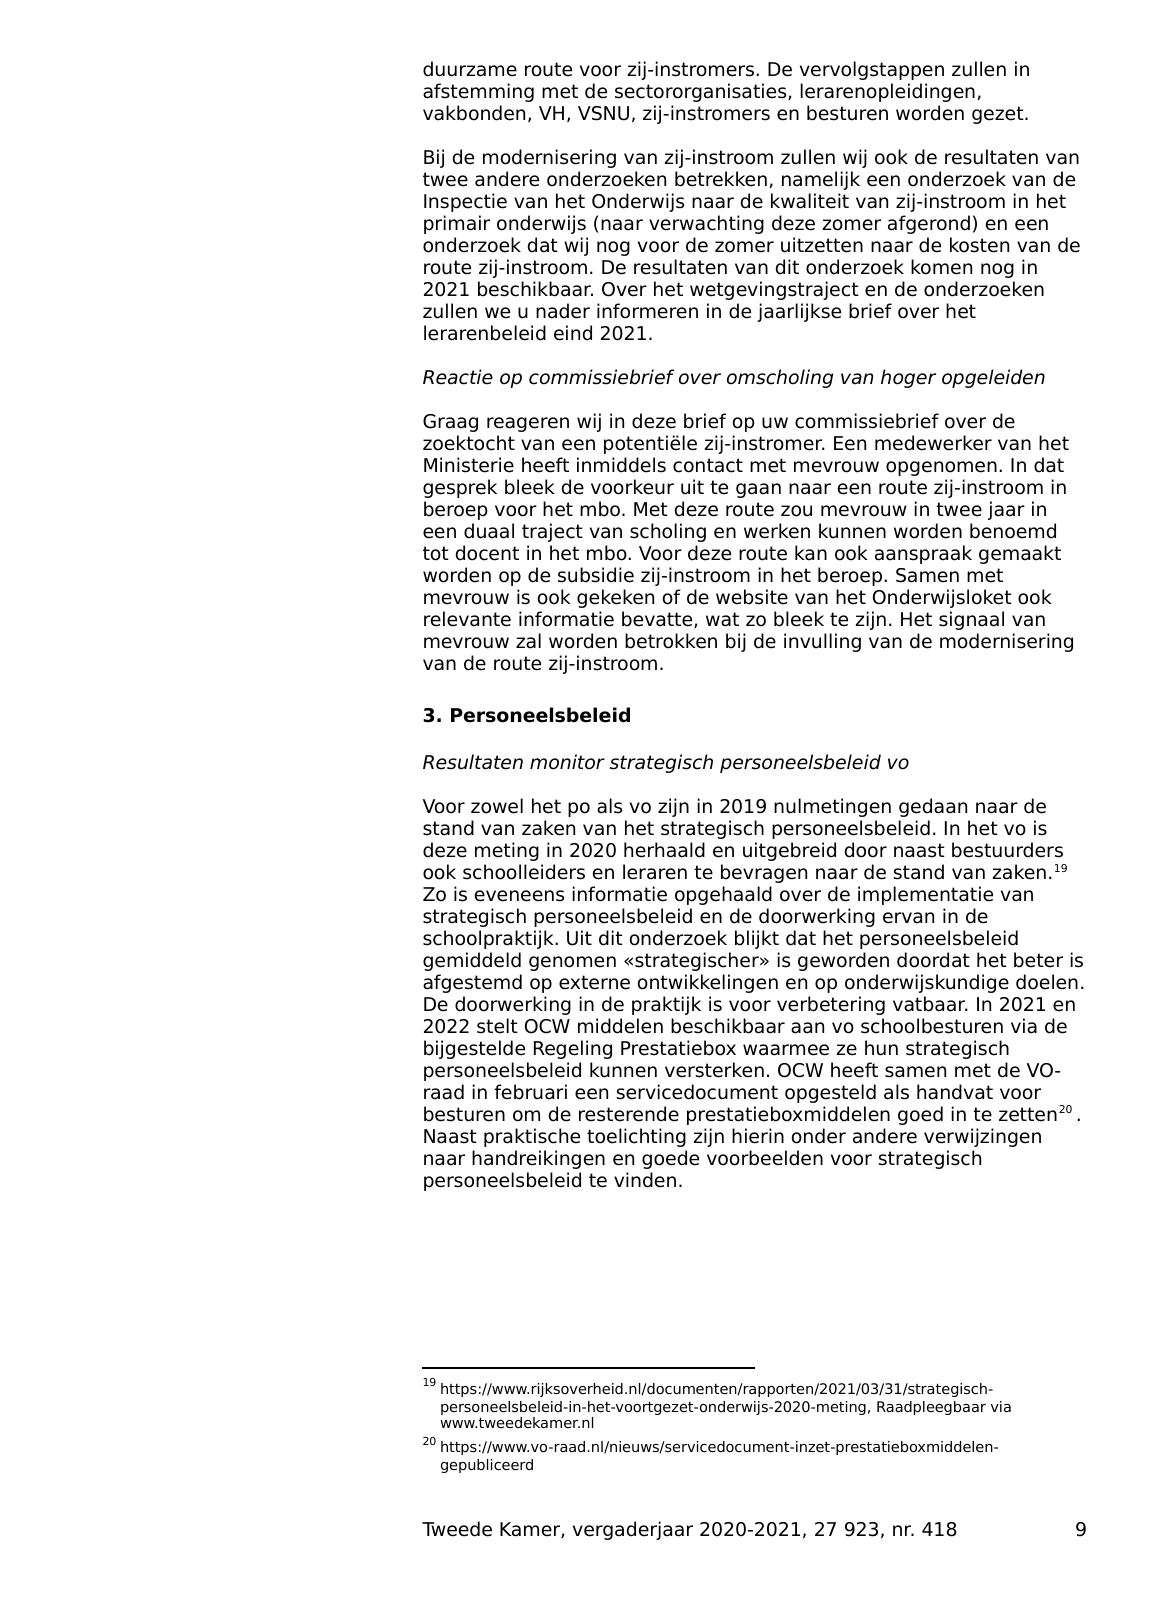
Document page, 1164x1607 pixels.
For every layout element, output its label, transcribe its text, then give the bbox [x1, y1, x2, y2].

text duurzame route voor zij-instromers. De vervolgstappen zullen in afstemming met de sectororganisaties, lerarenopleidingen, vakbonden, VH, VSNU, zij-instromers en besturen worden gezet. [422, 59, 1087, 125]
text Voor zowel het po als vo zijn in 2019 nulmetingen gedaan naar de stand van zaken van het strategisch personeelsbeleid. In het vo is deze meting in 2020 herhaald en uitgebreid door naast bestuurders ook schoolleiders en leraren te bevragen naar de stand van zaken. Zo is eveneens informatie opgehaald over de implementatie van strategisch personeelsbeleid en de doorwerking ervan in de schoolpraktijk. Uit dit onderzoek blijkt dat het personeelsbeleid gemiddeld genomen «strategischer» is geworden doordat het beter is afgestemd op externe ontwikkelingen en op onderwijskundige doelen. De doorwerking in de praktijk is voor verbetering vatbaar. In 2021 en 2022 stelt OCW middelen beschikbaar aan vo schoolbesturen via de bijgestelde Regeling Prestatiebox waarmee ze hun strategisch personeelsbeleid kunnen versterken. OCW heeft samen met de VO-raad in februari een servicedocument opgesteld als handvat voor besturen om de resterende prestatieboxmiddelen goed in te zetten. Naast praktische toelichting zijn hierin onder andere verwijzingen naar handreikingen en goede voorbeelden voor strategisch personeelsbeleid te vinden. [422, 796, 1087, 1192]
subtitle Reactie op commissiebrief over omscholing van hoger opgeleiden [422, 367, 1087, 389]
text Graag reageren wij in deze brief op uw commissiebrief over de zoektocht van een potentiële zij-instromer. Een medewerker van het Ministerie heeft inmiddels contact met mevrouw opgenomen. In dat gesprek bleek de voorkeur uit te gaan naar een route zij-instroom in beroep voor het mbo. Met deze route zou mevrouw in twee jaar in een duaal traject van scholing en werken kunnen worden benoemd tot docent in het mbo. Voor deze route kan ook aanspraak gemaakt worden op de subsidie zij-instroom in het beroep. Samen met mevrouw is ook gekeken of de website van het Onderwijsloket ook relevante informatie bevatte, wat zo bleek te zijn. Het signaal van mevrouw zal worden betrokken bij de invulling van de modernisering van de route zij-instroom. [422, 411, 1087, 675]
text Bij de modernisering van zij-instroom zullen wij ook de resultaten van twee andere onderzoeken betrekken, namelijk een onderzoek van de Inspectie van het Onderwijs naar de kwaliteit van zij-instroom in het primair onderwijs (naar verwachting deze zomer afgerond) en een onderzoek dat wij nog voor de zomer uitzetten naar de kosten van de route zij-instroom. De resultaten van dit onderzoek komen nog in 2021 beschikbaar. Over het wetgevingstraject en de onderzoeken zullen we u nader informeren in de jaarlijkse brief over het lerarenbeleid eind 2021. [422, 147, 1087, 345]
subtitle Resultaten monitor strategisch personeelsbeleid vo [422, 752, 1087, 774]
text https://www.vo-raad.nl/nieuws/servicedocument-inzet-prestatieboxmiddelen-gepubliceerd [422, 1435, 1087, 1474]
subtitle 3. Personeelsbeleid [422, 705, 1087, 727]
text https://www.rijksoverheid.nl/documenten/rapporten/2021/03/31/strategisch-personeelsbeleid-in-het-voortgezet-onderwijs-2020-meting, Raadpleegbaar via www.tweedekamer.nl [422, 1377, 1087, 1432]
